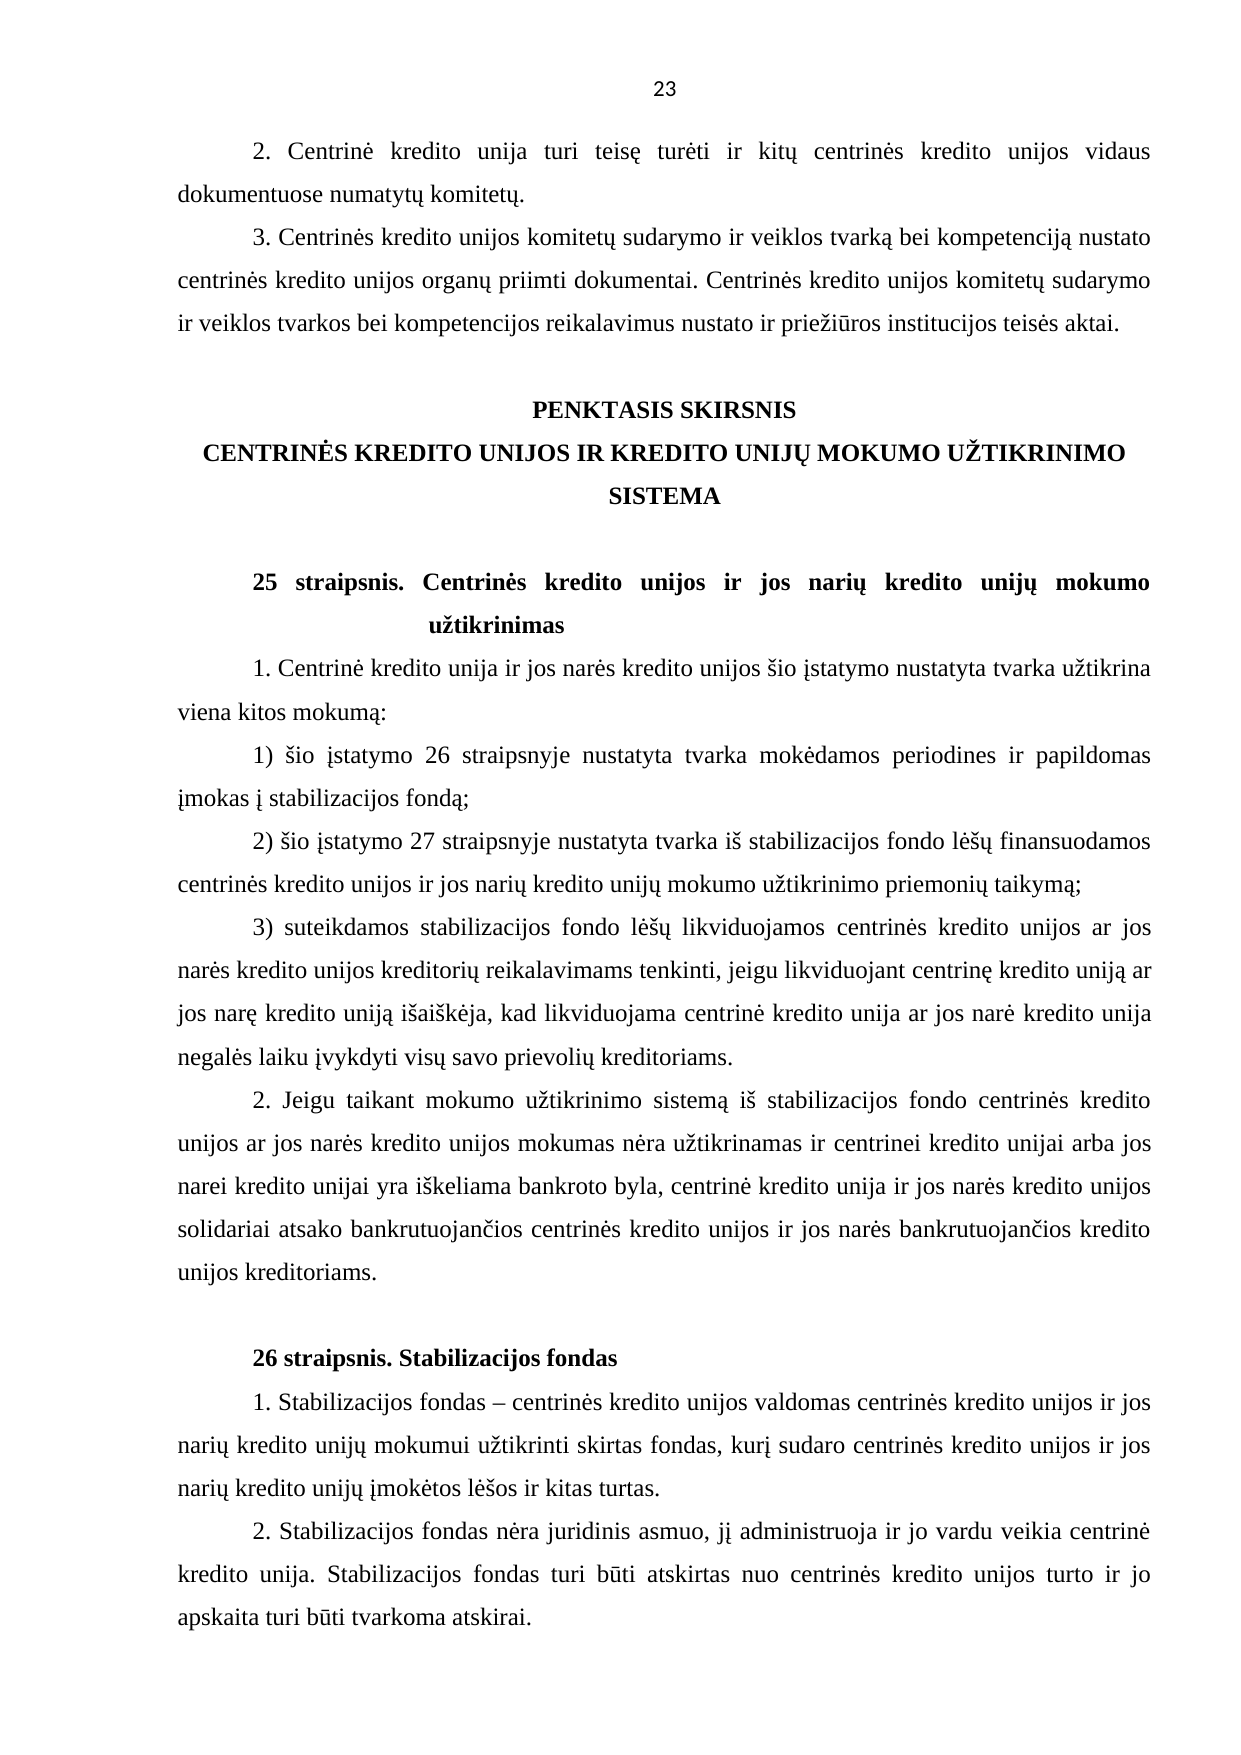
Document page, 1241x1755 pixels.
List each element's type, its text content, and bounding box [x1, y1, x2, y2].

text 2) šio įstatymo 27 straipsnyje nustatyta tvarka iš stabilizacijos fondo lėšų finansuodamos centrinės kredito unijos ir jos narių kredito unijų mokumo užtikrinimo priemonių taikymą; [177, 826, 1152, 898]
text PENKTASIS SKIRSNIS [177, 395, 1152, 423]
text 3. Centrinės kredito unijos komitetų sudarymo ir veiklos tvarką bei kompetenciją nustato centrinės kredito unijos organų priimti dokumentai. Centrinės kredito unijos komitetų sudarymo ir veiklos tvarkos bei kompetencijos reikalavimus nustato ir priežiūros institucijos teisės aktai. [177, 222, 1152, 337]
text 1. Stabilizacijos fondas – centrinės kredito unijos valdomas centrinės kredito unijos ir jos narių kredito unijų mokumui užtikrinti skirtas fondas, kurį sudaro centrinės kredito unijos ir jos narių kredito unijų įmokėtos lėšos ir kitas turtas. [177, 1387, 1152, 1502]
text 25 straipsnis. Centrinės kredito unijos ir jos narių kredito unijų mokumo užtikrinimas [252, 567, 1152, 639]
text 1. Centrinė kredito unija ir jos narės kredito unijos šio įstatymo nustatyta tvarka užtikrina viena kitos mokumą: [177, 653, 1152, 725]
text 2. Jeigu taikant mokumo užtikrinimo sistemą iš stabilizacijos fondo centrinės kredito unijos ar jos narės kredito unijos mokumas nėra užtikrinamas ir centrinei kredito unijai arba jos narei kredito unijai yra iškeliama bankroto byla, centrinė kredito unija ir jos narės kredito unijos solidariai atsako bankrutuojančios centrinės kredito unijos ir jos narės bankrutuojančios kredito unijos kreditoriams. [177, 1085, 1152, 1286]
text 2. Stabilizacijos fondas nėra juridinis asmuo, jį administruoja ir jo vardu veikia centrinė kredito unija. Stabilizacijos fondas turi būti atskirtas nuo centrinės kredito unijos turto ir jo apskaita turi būti tvarkoma atskirai. [177, 1516, 1152, 1631]
text 26 straipsnis. Stabilizacijos fondas [177, 1343, 1152, 1372]
text 2. Centrinė kredito unija turi teisę turėti ir kitų centrinės kredito unijos vidaus dokumentuose numatytų komitetų. [177, 136, 1152, 208]
text CENTRINĖS KREDITO UNIJOS IR KREDITO UNIJŲ MOKUMO UŽTIKRINIMO SISTEMA [177, 438, 1152, 510]
text 1) šio įstatymo 26 straipsnyje nustatyta tvarka mokėdamos periodines ir papildomas įmokas į stabilizacijos fondą; [177, 740, 1152, 812]
text 3) suteikdamos stabilizacijos fondo lėšų likviduojamos centrinės kredito unijos ar jos narės kredito unijos kreditorių reikalavimams tenkinti, jeigu likviduojant centrinę kredito uniją ar jos narę kredito uniją išaiškėja, kad likviduojama centrinė kredito unija ar jos narė kredito unija negalės laiku įvykdyti visų savo prievolių kreditoriams. [177, 912, 1152, 1070]
